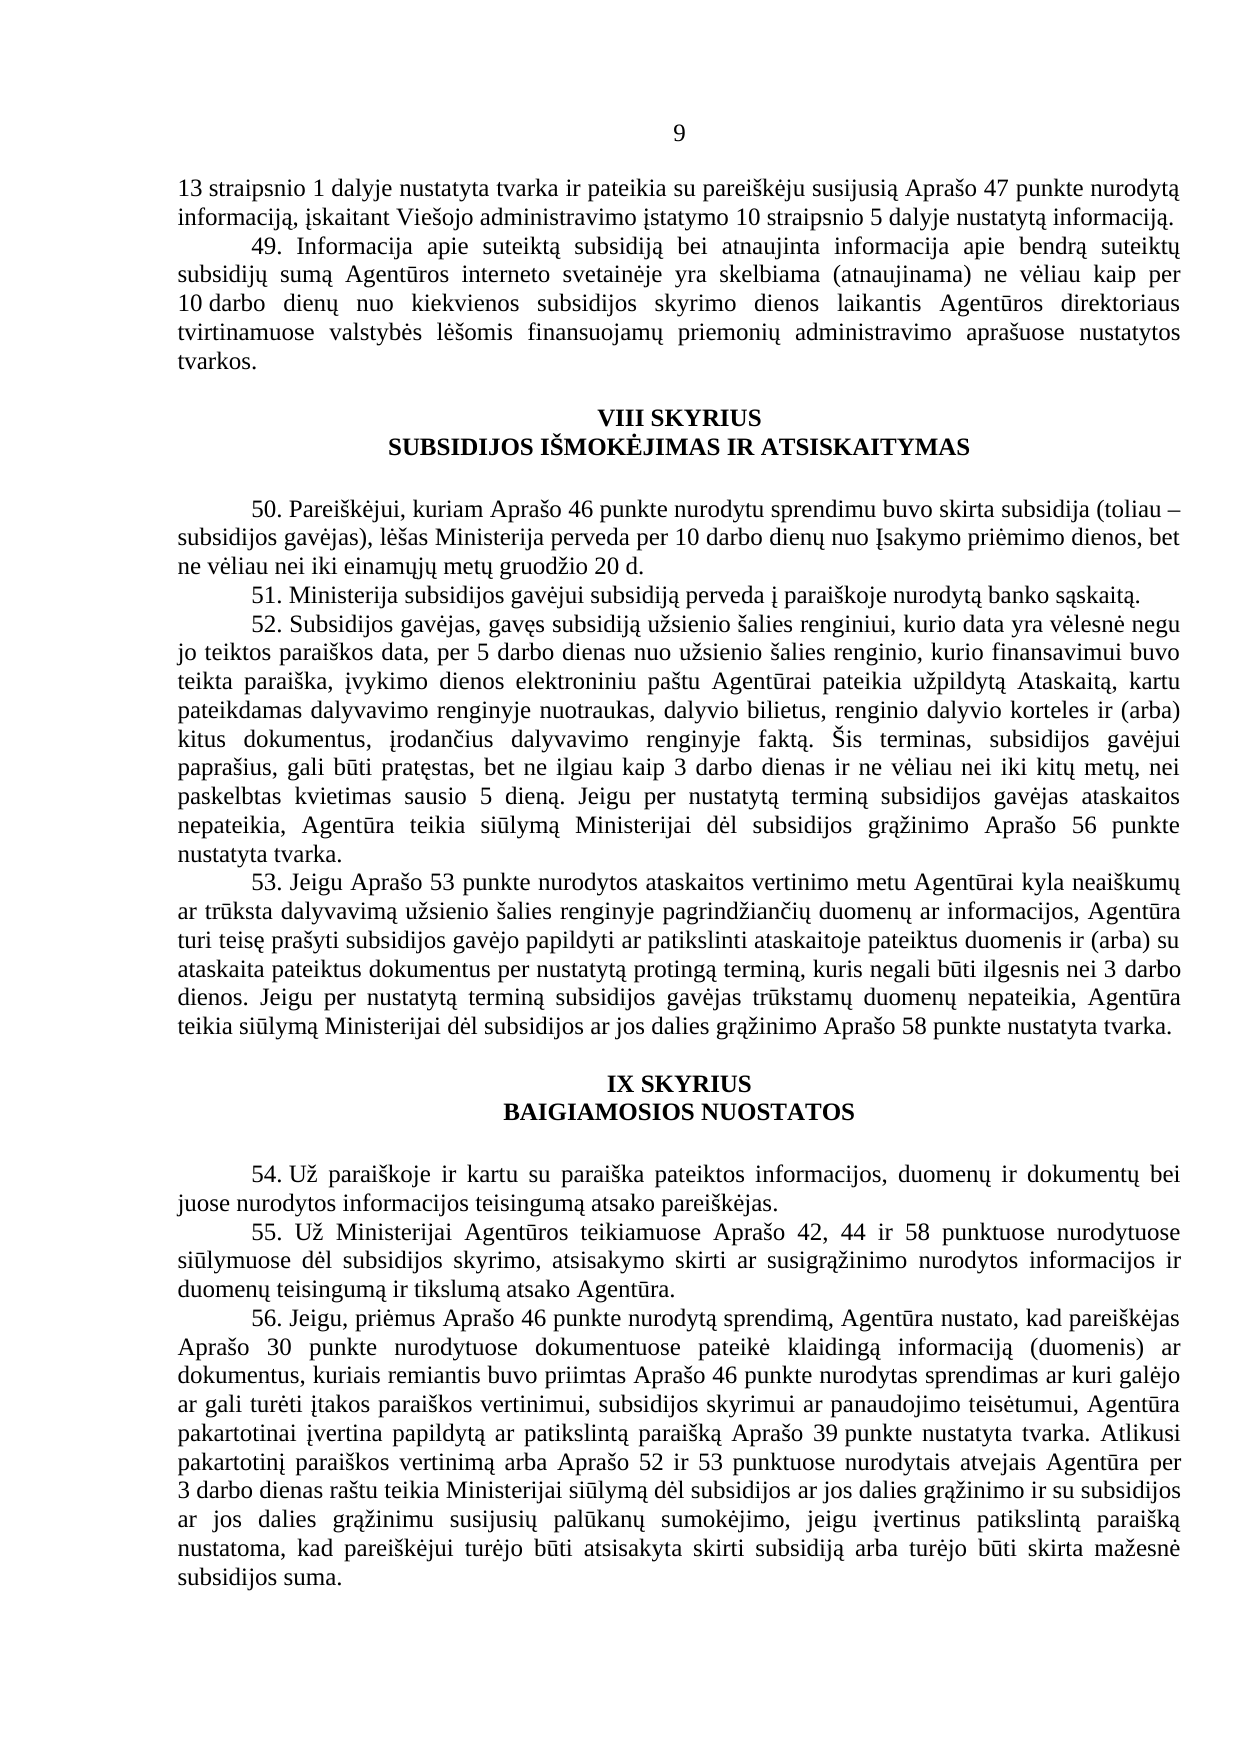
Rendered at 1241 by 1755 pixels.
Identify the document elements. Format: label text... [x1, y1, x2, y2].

subtitle 52. Subsidijos gavėjas, gavęs subsidiją užsienio šalies renginiui, kurio data yra vėlesnė negu jo teiktos paraiškos data, per 5 darbo dienas nuo užsienio šalies renginio, kurio finansavimui buvo teikta paraiška, įvykimo dienos elektroniniu paštu Agentūrai pateikia užpildytą Ataskaitą, kartu pateikdamas dalyvavimo renginyje nuotraukas, dalyvio bilietus, renginio dalyvio korteles ir (arba) kitus dokumentus, įrodančius dalyvavimo renginyje faktą. Šis terminas, subsidijos gavėjui paprašius, gali būti pratęstas, bet ne ilgiau kaip 3 darbo dienas ir ne vėliau nei iki kitų metų, nei paskelbtas kvietimas sausio 5 dieną. Jeigu per nustatytą terminą subsidijos gavėjas ataskaitos nepateikia, Agentūra teikia siūlymą Ministerijai dėl subsidijos grąžinimo Aprašo 56 punkte nustatyta tvarka. [177, 609, 1181, 867]
text SUBSIDIJOS IŠMOKĖJIMAS IR ATSISKAITYMAS [177, 432, 1181, 461]
text VIII SKYRIUS [177, 403, 1181, 432]
text 13 straipsnio 1 dalyje nustatyta tvarka ir pateikia su pareiškėju susijusią Aprašo 47 punkte nurodytą informaciją, įskaitant Viešojo administravimo įstatymo 10 straipsnio 5 dalyje nustatytą informaciją. [177, 173, 1181, 231]
subtitle 50. Pareiškėjui, kuriam Aprašo 46 punkte nurodytu sprendimu buvo skirta subsidija (toliau – subsidijos gavėjas), lėšas Ministerija perveda per 10 darbo dienų nuo Įsakymo priėmimo dienos, bet ne vėliau nei iki einamųjų metų gruodžio 20 d. [177, 494, 1181, 580]
subtitle 51. Ministerija subsidijos gavėjui subsidiją perveda į paraiškoje nurodytą banko sąskaitą. [177, 580, 1181, 609]
text 55. Už Ministerijai Agentūros teikiamuose Aprašo 42, 44 ir 58 punktuose nurodytuose siūlymuose dėl subsidijos skyrimo, atsisakymo skirti ar susigrąžinimo nurodytos informacijos ir duomenų teisingumą ir tikslumą atsako Agentūra. [177, 1217, 1181, 1303]
text BAIGIAMOSIOS NUOSTATOS [177, 1097, 1181, 1126]
text 56. Jeigu, priėmus Aprašo 46 punkte nurodytą sprendimą, Agentūra nustato, kad pareiškėjas Aprašo 30 punkte nurodytuose dokumentuose pateikė klaidingą informaciją (duomenis) ar dokumentus, kuriais remiantis buvo priimtas Aprašo 46 punkte nurodytas sprendimas ar kuri galėjo ar gali turėti įtakos paraiškos vertinimui, subsidijos skyrimui ar panaudojimo teisėtumui, Agentūra pakartotinai įvertina papildytą ar patikslintą paraišką Aprašo 39 punkte nustatyta tvarka. Atlikusi pakartotinį paraiškos vertinimą arba Aprašo 52 ir 53 punktuose nurodytais atvejais Agentūra per 3 darbo dienas raštu teikia Ministerijai siūlymą dėl subsidijos ar jos dalies grąžinimo ir su subsidijos ar jos dalies grąžinimu susijusių palūkanų sumokėjimo, jeigu įvertinus patikslintą paraišką nustatoma, kad pareiškėjui turėjo būti atsisakyta skirti subsidiją arba turėjo būti skirta mažesnė subsidijos suma. [177, 1303, 1181, 1591]
subtitle 53. Jeigu Aprašo 53 punkte nurodytos ataskaitos vertinimo metu Agentūrai kyla neaiškumų ar trūksta dalyvavimą užsienio šalies renginyje pagrindžiančių duomenų ar informacijos, Agentūra turi teisę prašyti subsidijos gavėjo papildyti ar patikslinti ataskaitoje pateiktus duomenis ir (arba) su ataskaita pateiktus dokumentus per nustatytą protingą terminą, kuris negali būti ilgesnis nei 3 darbo dienos. Jeigu per nustatytą terminą subsidijos gavėjas trūkstamų duomenų nepateikia, Agentūra teikia siūlymą Ministerijai dėl subsidijos ar jos dalies grąžinimo Aprašo 58 punkte nustatyta tvarka. [177, 867, 1181, 1040]
text IX SKYRIUS [177, 1069, 1181, 1097]
text 49. Informacija apie suteiktą subsidiją bei atnaujinta informacija apie bendrą suteiktų subsidijų sumą Agentūros interneto svetainėje yra skelbiama (atnaujinama) ne vėliau kaip per 10 darbo dienų nuo kiekvienos subsidijos skyrimo dienos laikantis Agentūros direktoriaus tvirtinamuose valstybės lėšomis finansuojamų priemonių administravimo aprašuose nustatytos tvarkos. [177, 231, 1181, 374]
text 54. Už paraiškoje ir kartu su paraiška pateiktos informacijos, duomenų ir dokumentų bei juose nurodytos informacijos teisingumą atsako pareiškėjas. [177, 1159, 1181, 1217]
